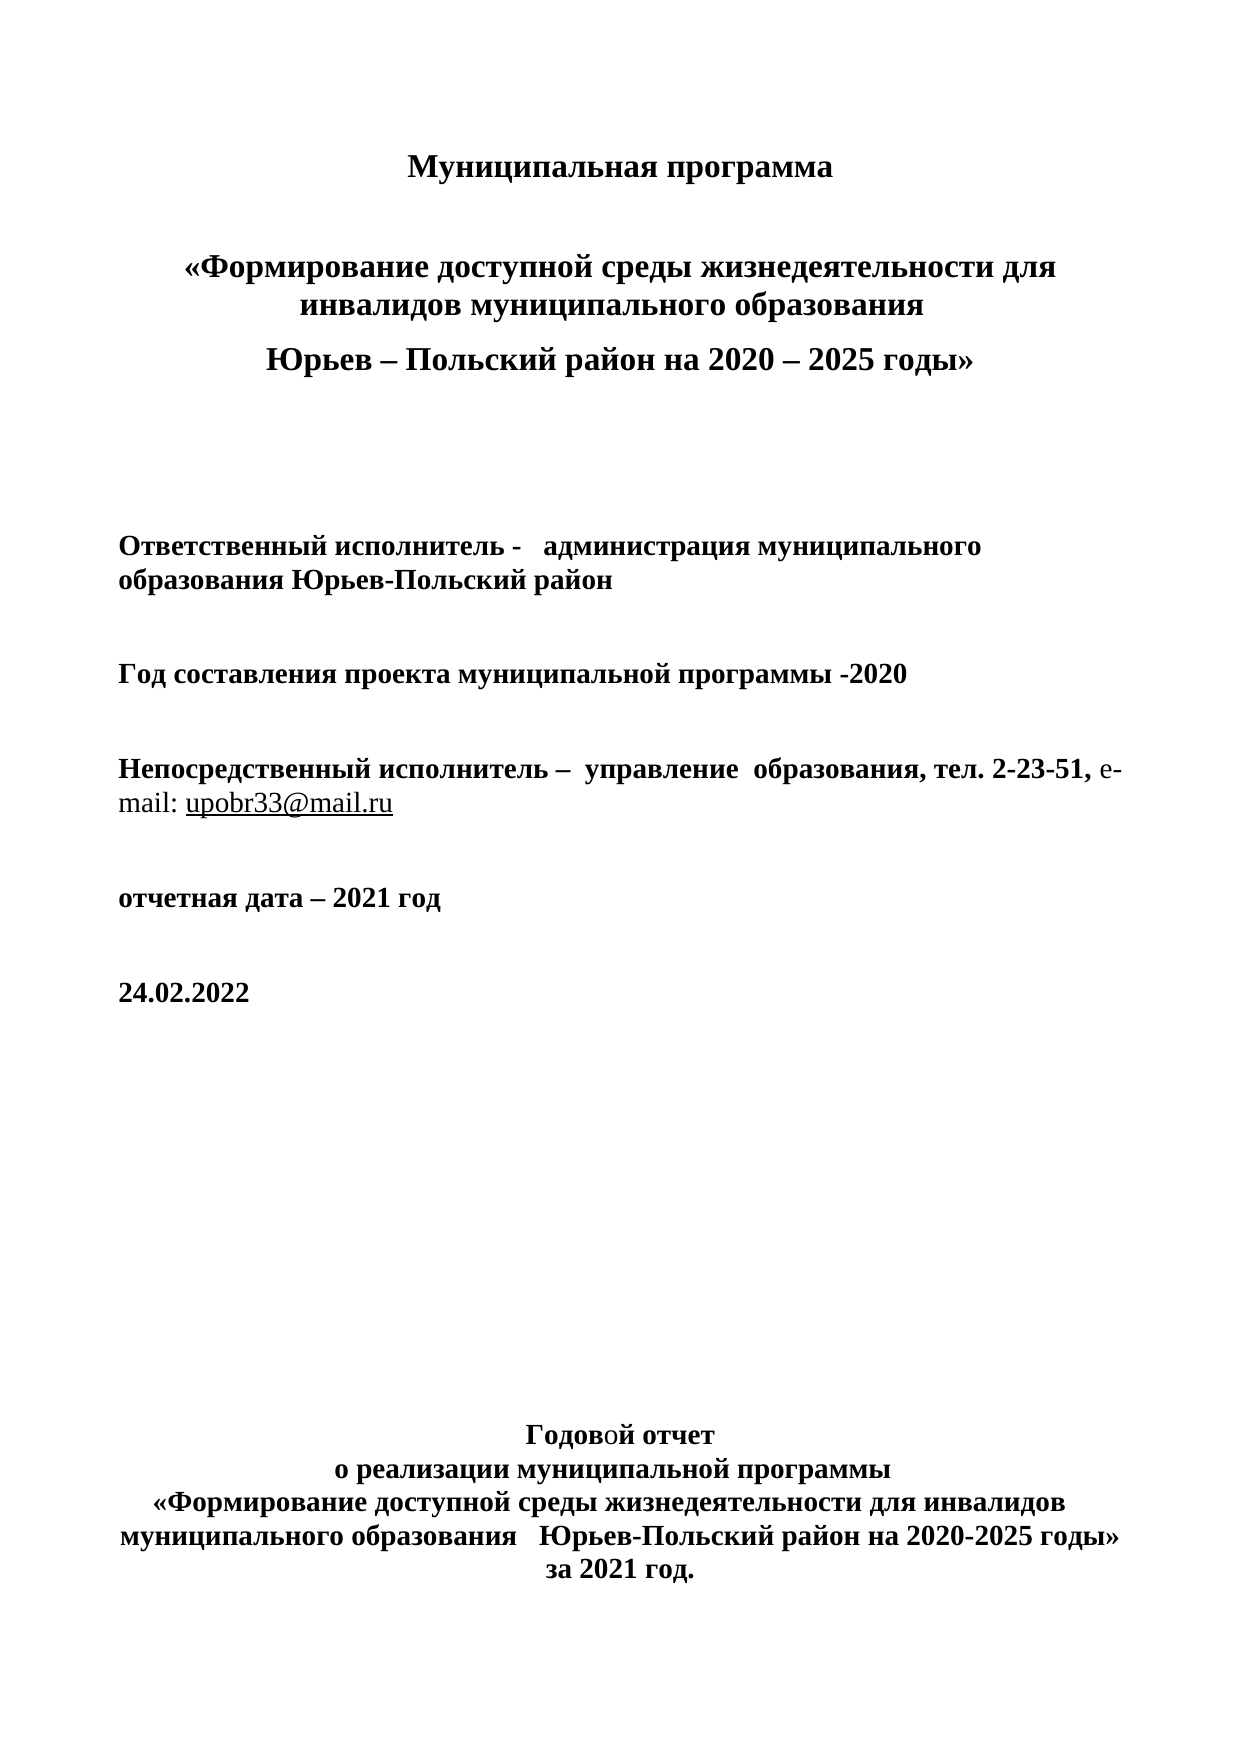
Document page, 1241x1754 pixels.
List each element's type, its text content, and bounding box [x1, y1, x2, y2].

text Ответственный исполнитель - администрация муниципального образования Юрьев-Польский район [118, 528, 1122, 595]
text «Формирование доступной среды жизнедеятельности для инвалидов [118, 1484, 1122, 1518]
text Непосредственный исполнитель – управление образования, тел. 2-23-51, e-mail: upobr33@mail.ru [118, 752, 1122, 819]
text отчетная дата – 2021 год [118, 880, 1122, 913]
text Годовой отчет [118, 1417, 1122, 1451]
text Юрьев – Польский район на 2020 – 2025 годы» [118, 339, 1122, 377]
text «Формирование доступной среды жизнедеятельности для инвалидов муниципального образования [118, 246, 1122, 322]
text о реализации муниципальной программы [118, 1451, 1122, 1484]
text муниципального образования Юрьев-Польский район на 2020-2025 годы» за 2021 год. [118, 1518, 1122, 1585]
text 24.02.2022 [118, 975, 1122, 1008]
text Год составления проекта муниципальной программы -2020 [118, 657, 1122, 690]
text Муниципальная программа [118, 146, 1122, 184]
